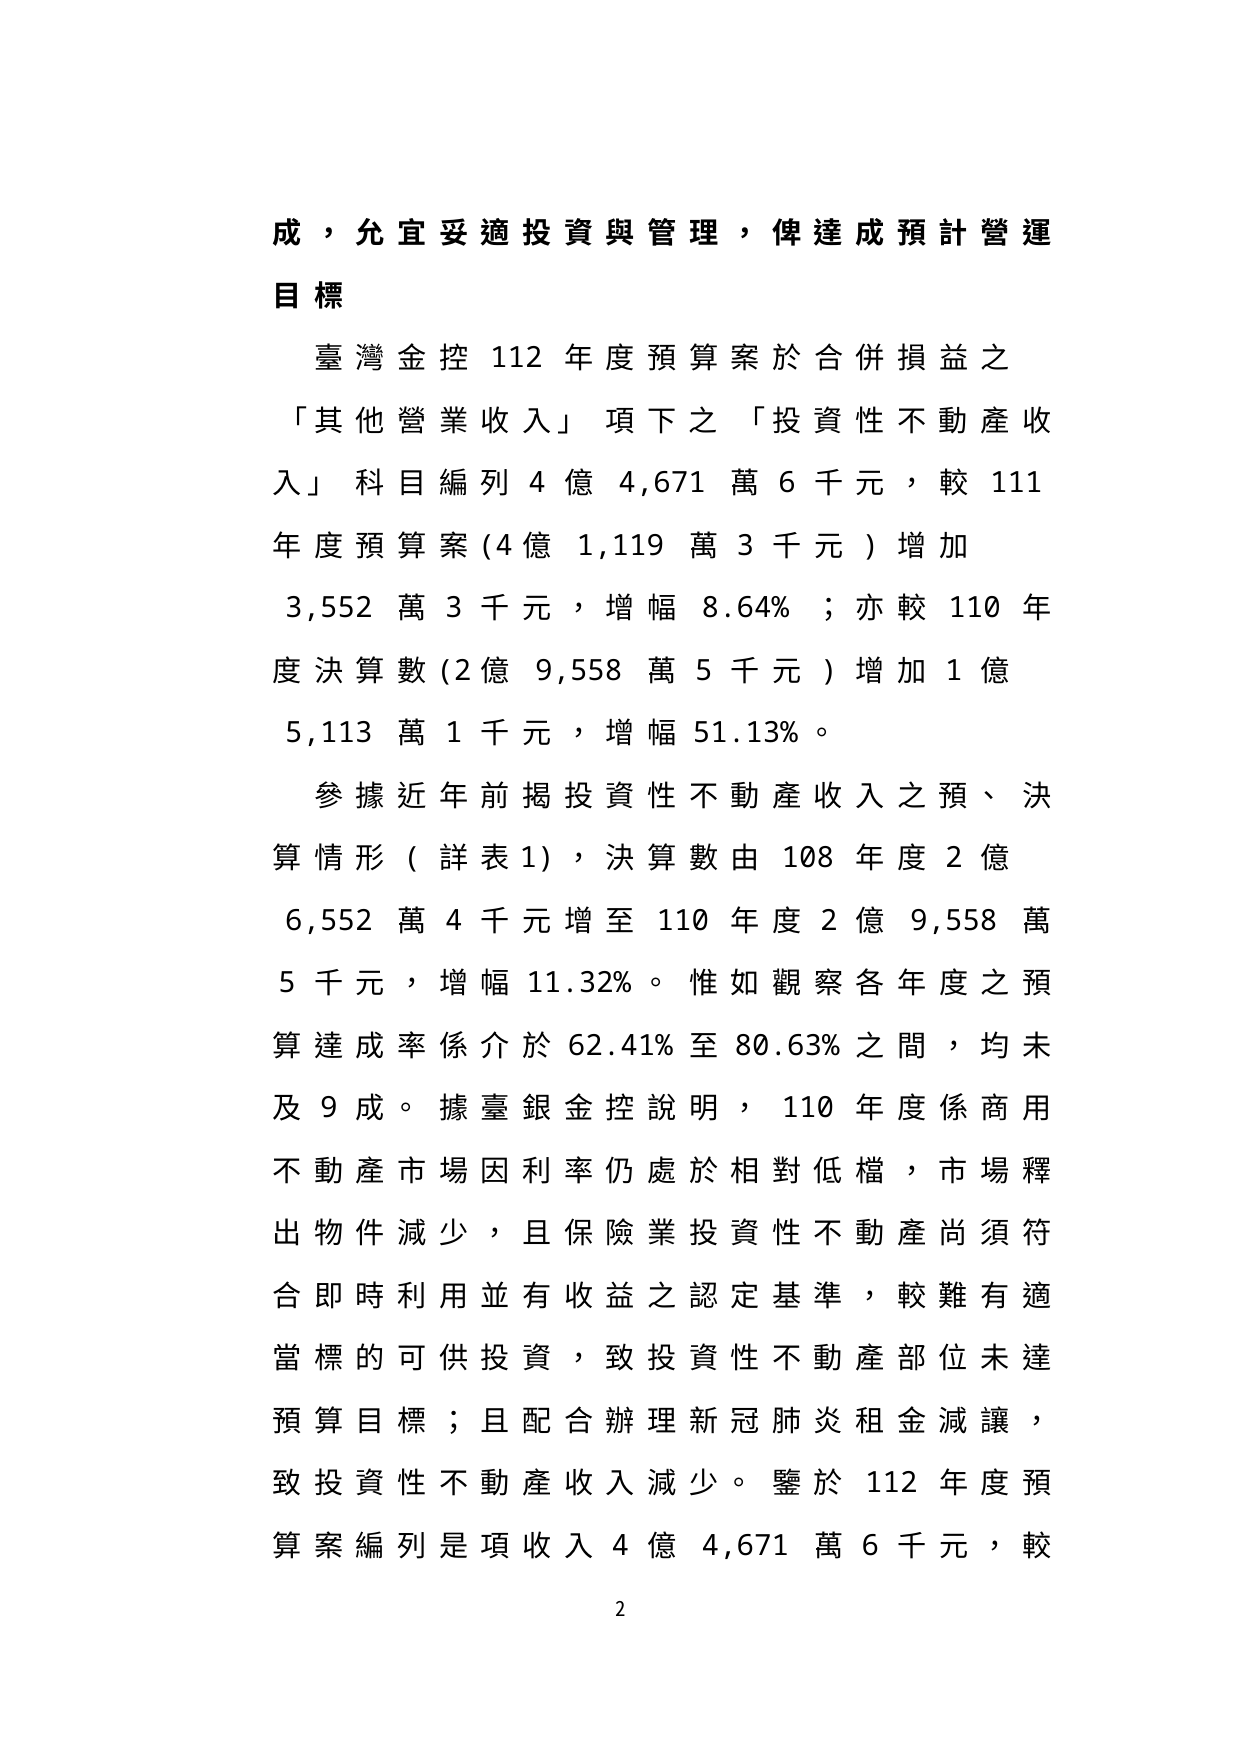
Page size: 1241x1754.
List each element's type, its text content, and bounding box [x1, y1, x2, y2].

text 成，允宜妥適投資與管理，俾達成預計營運目標 [183, 189, 1058, 314]
text 臺灣金控112年度預算案於合併損益之「其他營業收入」項下之「投資性不動產收入」科目編列4億4,671萬6千元，較111年度預算案(4億1,119萬3千元)增加3,552萬3千元，增幅8.64%；亦較110年度決算數(2億9,558萬5千元)增加1億5,113萬1千元，增幅51.13%。 [242, 314, 1058, 752]
text 參據近年前揭投資性不動產收入之預、決算情形(詳表1)，決算數由108年度2億6,552萬4千元增至110年度2億9,558萬5千元，增幅11.32%。惟如觀察各年度之預算達成率係介於62.41%至80.63%之間，均未及9成。據臺銀金控說明，110年度係商用不動產市場因利率仍處於相對低檔，市場釋出物件減少，且保險業投資性不動產尚須符合即時利用並有收益之認定基準，較難有適當標的可供投資，致投資性不動產部位未達預算目標；且配合辦理新冠肺炎租金減讓，致投資性不動產收入減少。鑒於112年度預算案編列是項收入4億4,671萬6千元，較 [242, 752, 1058, 1564]
